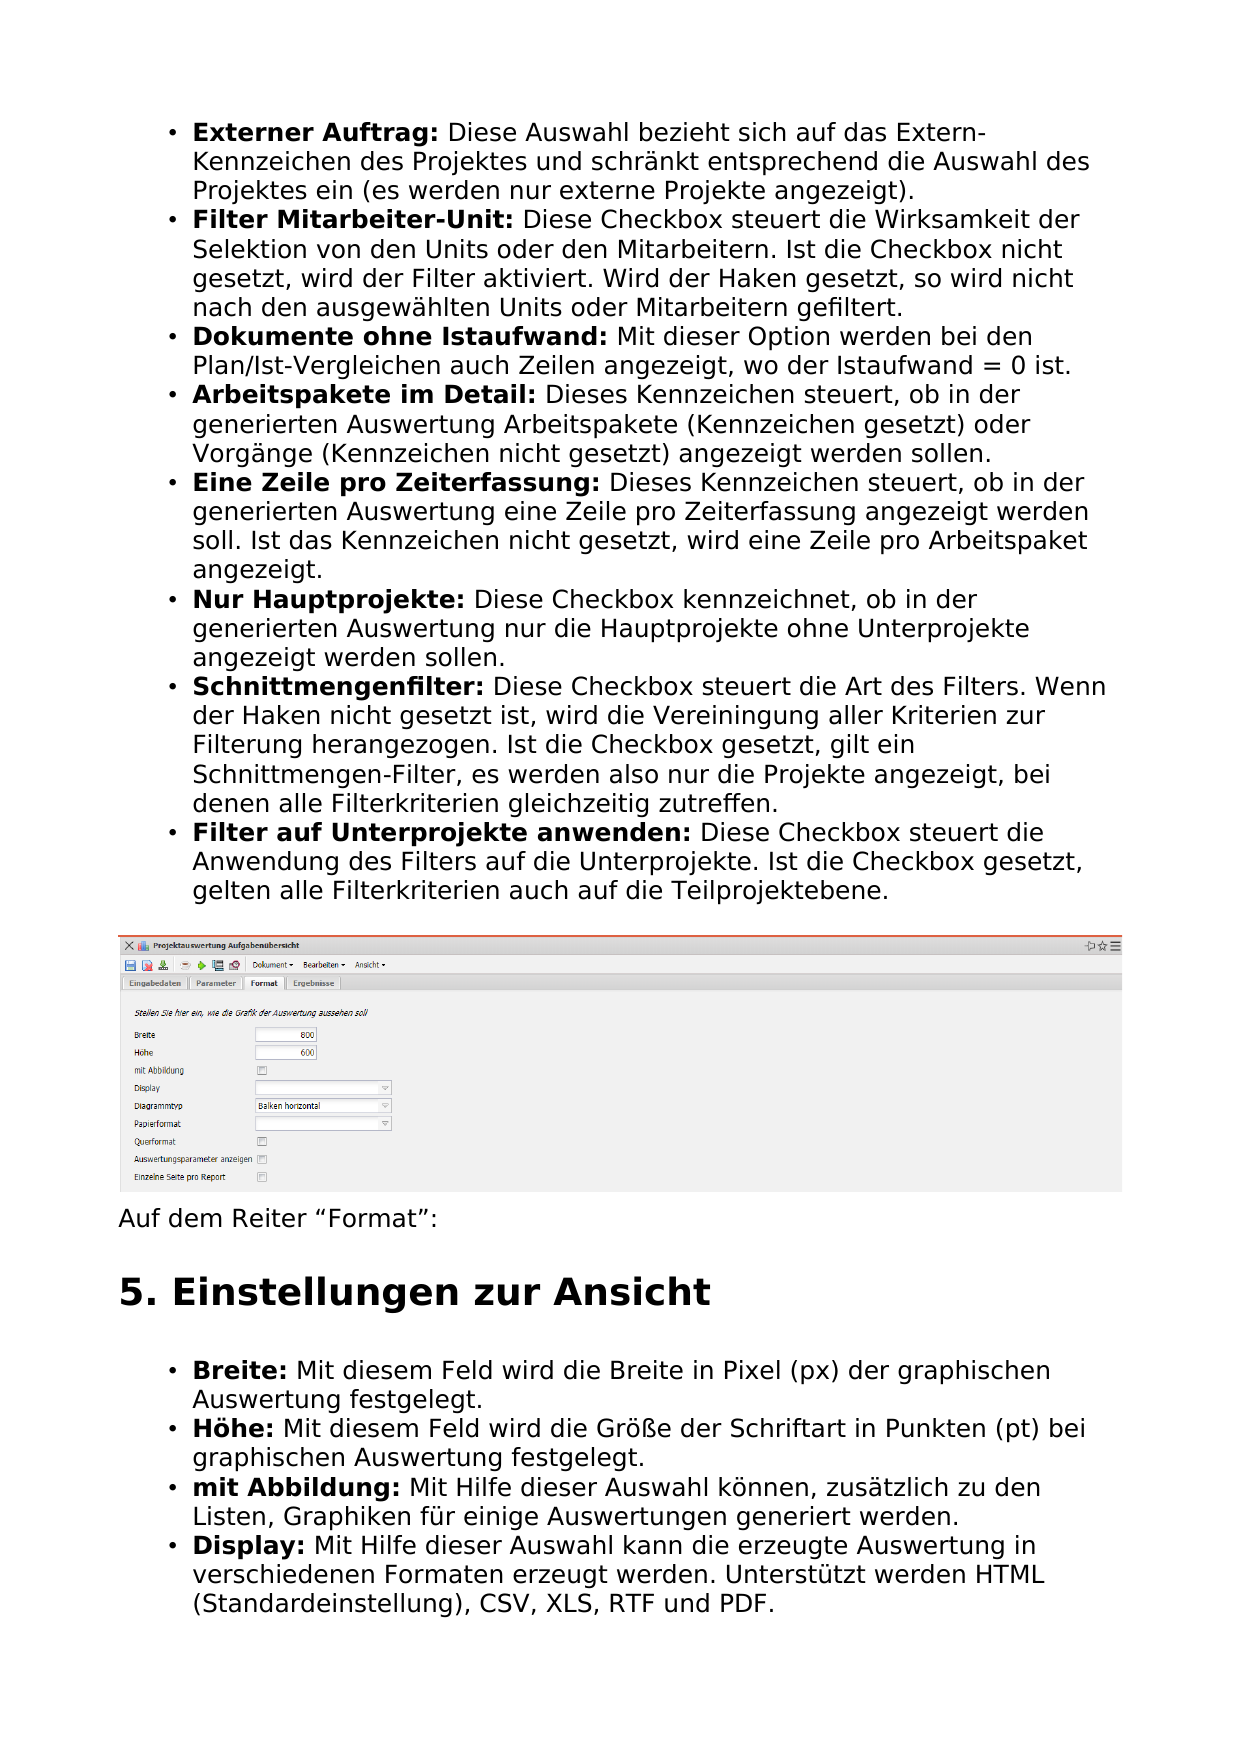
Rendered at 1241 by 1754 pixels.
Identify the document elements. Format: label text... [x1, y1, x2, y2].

list Filter Mitarbeiter-Unit: Diese Checkbox steuert die Wirksamkeit der Selektion von den Units oder den Mitarbeitern. Ist die Checkbox nicht gesetzt, wird der Filter aktiviert. Wird der Haken gesetzt, so wird nicht nach den ausgewählten Units oder Mitarbeitern gefiltert. [177, 206, 1122, 322]
list Externer Auftrag: Diese Auswahl bezieht sich auf das Extern-Kennzeichen des Projektes und schränkt entsprechend die Auswahl des Projektes ein (es werden nur externe Projekte angezeigt). [177, 118, 1122, 206]
list Höhe: Mit diesem Feld wird die Größe der Schriftart in Punkten (pt) bei graphischen Auswertung festgelegt. [177, 1414, 1122, 1473]
subtitle 5. Einstellungen zur Ansicht [118, 1271, 1122, 1314]
list Eine Zeile pro Zeiterfassung: Dieses Kennzeichen steuert, ob in der generierten Auswertung eine Zeile pro Zeiterfassung angezeigt werden soll. Ist das Kennzeichen nicht gesetzt, wird eine Zeile pro Arbeitspaket angezeigt. [177, 468, 1122, 585]
list Arbeitspakete im Detail: Dieses Kennzeichen steuert, ob in der generierten Auswertung Arbeitspakete (Kennzeichen gesetzt) oder Vorgänge (Kennzeichen nicht gesetzt) angezeigt werden sollen. [177, 381, 1122, 468]
list Schnittmengenfilter: Diese Checkbox steuert die Art des Filters. Wenn der Haken nicht gesetzt ist, wird die Vereiningung aller Kriterien zur Filterung herangezogen. Ist die Checkbox gesetzt, gilt ein Schnittmengen-Filter, es werden also nur die Projekte angezeigt, bei denen alle Filterkriterien gleichzeitig zutreffen. [177, 672, 1122, 818]
picture [118, 935, 1123, 1192]
list Breite: Mit diesem Feld wird die Breite in Pixel (px) der graphischen Auswertung festgelegt. [177, 1356, 1122, 1414]
text Auf dem Reiter “Format”: [118, 1204, 1122, 1233]
list Dokumente ohne Istaufwand: Mit dieser Option werden bei den Plan/Ist-Vergleichen auch Zeilen angezeigt, wo der Istaufwand = 0 ist. [177, 322, 1122, 381]
list mit Abbildung: Mit Hilfe dieser Auswahl können, zusätzlich zu den Listen, Graphiken für einige Auswertungen generiert werden. [177, 1473, 1122, 1531]
list Nur Hauptprojekte: Diese Checkbox kennzeichnet, ob in der generierten Auswertung nur die Hauptprojekte ohne Unterprojekte angezeigt werden sollen. [177, 585, 1122, 672]
list Filter auf Unterprojekte anwenden: Diese Checkbox steuert die Anwendung des Filters auf die Unterprojekte. Ist die Checkbox gesetzt, gelten alle Filterkriterien auch auf die Teilprojektebene. [177, 818, 1122, 906]
list Display: Mit Hilfe dieser Auswahl kann die erzeugte Auswertung in verschiedenen Formaten erzeugt werden. Unterstützt werden HTML (Standardeinstellung), CSV, XLS, RTF und PDF. [177, 1531, 1122, 1619]
